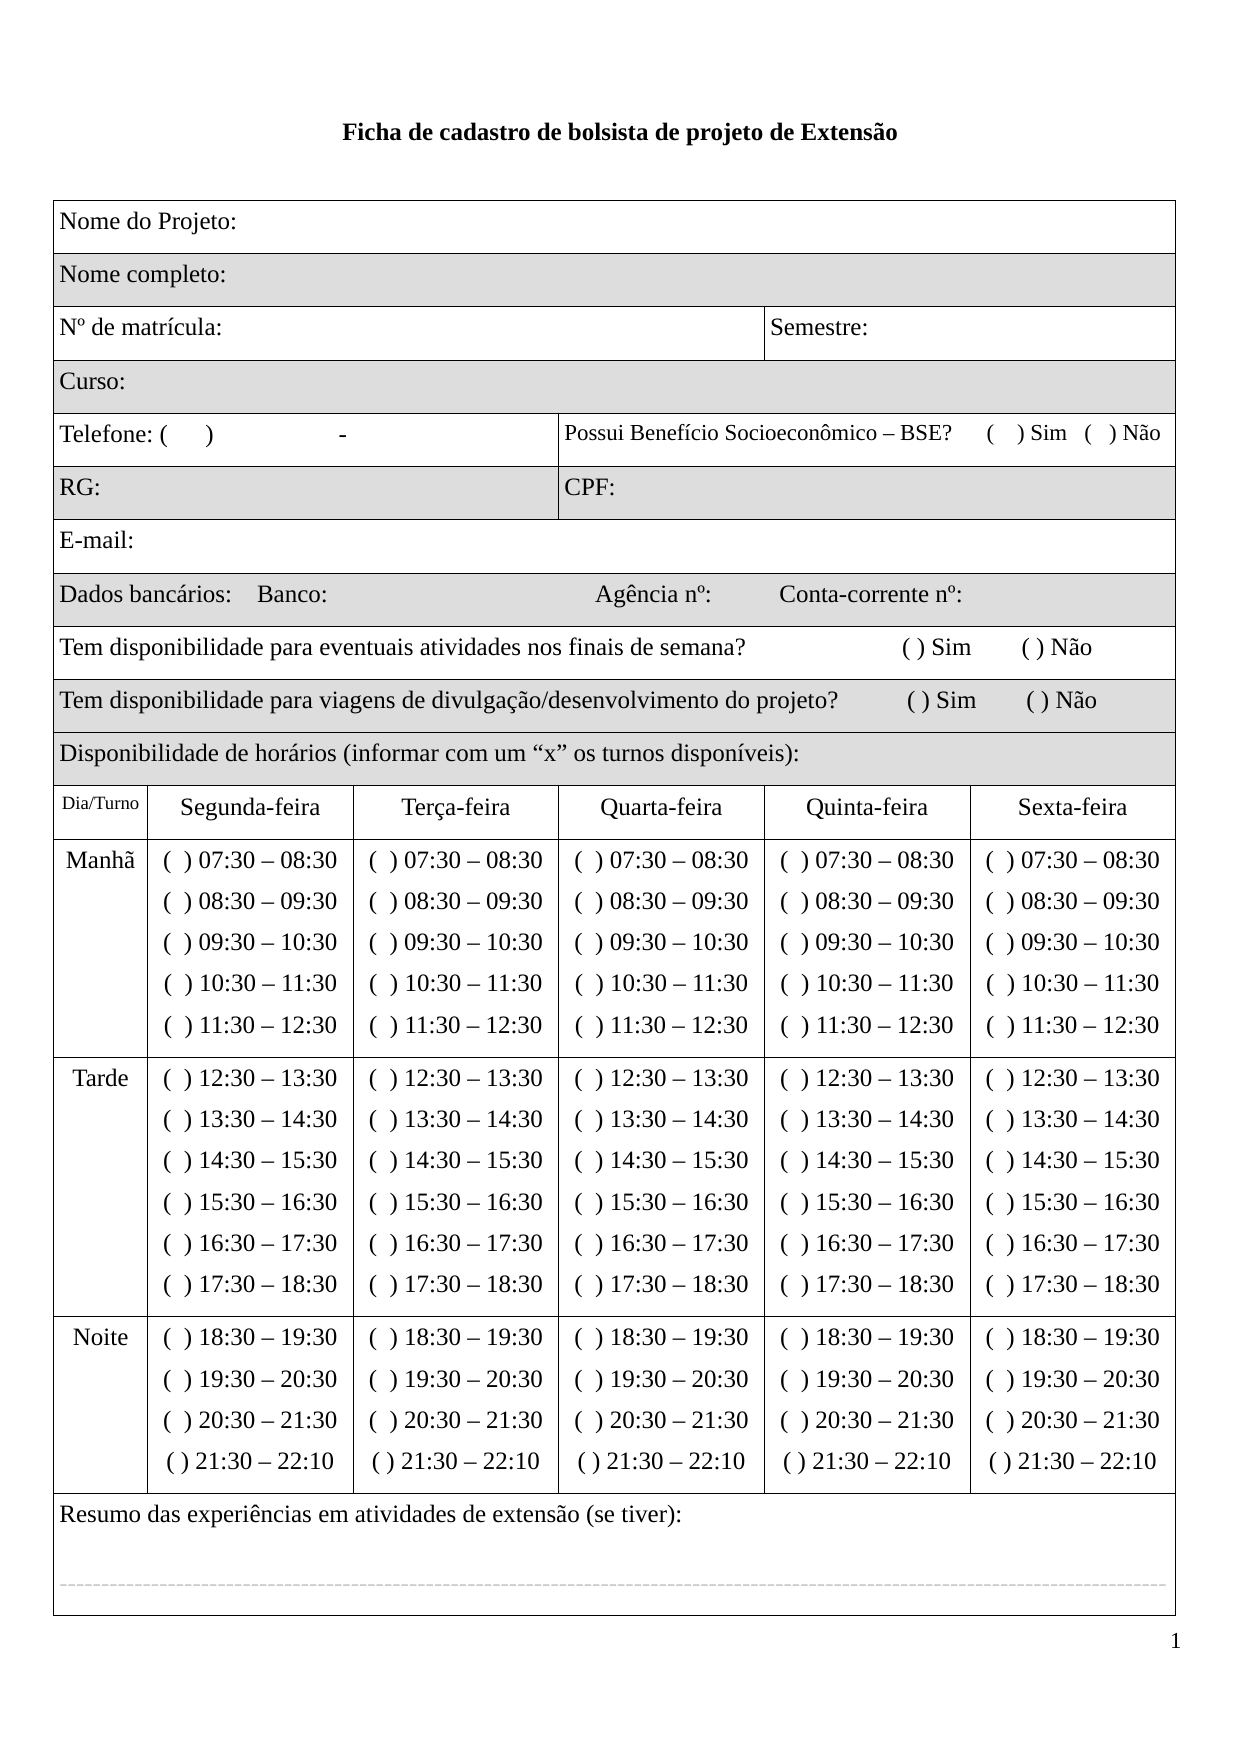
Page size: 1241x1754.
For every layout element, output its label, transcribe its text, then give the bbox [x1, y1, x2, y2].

table_cell Quarta-feira [559, 786, 764, 838]
table_cell ( ) 07:30 – 08:30 ( ) 08:30 – 09:30 ( ) 09:30 – 10:30 ( ) 10:30 – 11:30 ( ) 11:30 – 12:30 [148, 840, 353, 1057]
table_cell Possui Benefício Socioeconômico – BSE? ( ) Sim ( ) Não [559, 414, 1175, 466]
table_cell ( ) 12:30 – 13:30 ( ) 13:30 – 14:30 ( ) 14:30 – 15:30 ( ) 15:30 – 16:30 ( ) 16:30 – 17:30 ( ) 17:30 – 18:30 [354, 1058, 558, 1316]
table_cell Tem disponibilidade para eventuais atividades nos finais de semana? ( ) Sim ( ) Não [54, 627, 1175, 679]
table_header Nome do Projeto: [54, 201, 1175, 253]
table_cell ( ) 12:30 – 13:30 ( ) 13:30 – 14:30 ( ) 14:30 – 15:30 ( ) 15:30 – 16:30 ( ) 16:30 – 17:30 ( ) 17:30 – 18:30 [148, 1058, 353, 1316]
table_cell Segunda-feira [148, 786, 353, 838]
table_cell Curso: [54, 361, 1175, 413]
table_cell Tarde [54, 1058, 147, 1316]
table_cell Telefone: ( ) - [54, 414, 558, 466]
table_cell RG: [54, 467, 558, 519]
table_cell ( ) 18:30 – 19:30 ( ) 19:30 – 20:30 ( ) 20:30 – 21:30 ( ) 21:30 – 22:10 [765, 1317, 970, 1493]
table_cell ( ) 18:30 – 19:30 ( ) 19:30 – 20:30 ( ) 20:30 – 21:30 ( ) 21:30 – 22:10 [971, 1317, 1175, 1493]
table_cell ( ) 18:30 – 19:30 ( ) 19:30 – 20:30 ( ) 20:30 – 21:30 ( ) 21:30 – 22:10 [148, 1317, 353, 1493]
table_cell ( ) 12:30 – 13:30 ( ) 13:30 – 14:30 ( ) 14:30 – 15:30 ( ) 15:30 – 16:30 ( ) 16:30 – 17:30 ( ) 17:30 – 18:30 [559, 1058, 764, 1316]
table_cell Tem disponibilidade para viagens de divulgação/desenvolvimento do projeto? ( ) Sim ( ) Não [54, 680, 1175, 732]
table_cell Dia/Turno [54, 786, 147, 838]
table_cell ( ) 07:30 – 08:30 ( ) 08:30 – 09:30 ( ) 09:30 – 10:30 ( ) 10:30 – 11:30 ( ) 11:30 – 12:30 [354, 840, 558, 1057]
table_cell CPF: [559, 467, 1175, 519]
table_cell Dados bancários: Banco: Agência nº: Conta-corrente nº: [54, 574, 1175, 626]
table_cell E-mail: [54, 520, 1175, 572]
table_cell Quinta-feira [765, 786, 970, 838]
table_cell Terça-feira [354, 786, 558, 838]
table_cell Nº de matrícula: [54, 307, 764, 359]
table_cell Semestre: [765, 307, 1175, 359]
table_cell ( ) 12:30 – 13:30 ( ) 13:30 – 14:30 ( ) 14:30 – 15:30 ( ) 15:30 – 16:30 ( ) 16:30 – 17:30 ( ) 17:30 – 18:30 [971, 1058, 1175, 1316]
text Ficha de cadastro de bolsista de projeto de Extensão [59, 117, 1181, 146]
table_cell Noite [54, 1317, 147, 1493]
table_cell ( ) 12:30 – 13:30 ( ) 13:30 – 14:30 ( ) 14:30 – 15:30 ( ) 15:30 – 16:30 ( ) 16:30 – 17:30 ( ) 17:30 – 18:30 [765, 1058, 970, 1316]
table_cell ( ) 07:30 – 08:30 ( ) 08:30 – 09:30 ( ) 09:30 – 10:30 ( ) 10:30 – 11:30 ( ) 11:30 – 12:30 [559, 840, 764, 1057]
table_cell Manhã [54, 840, 147, 1057]
table_cell Sexta-feira [971, 786, 1175, 838]
table_cell Disponibilidade de horários (informar com um “x” os turnos disponíveis): [54, 733, 1175, 785]
table_cell Resumo das experiências em atividades de extensão (se tiver): ------------------------------------------------------------------------------------------------------------------------------------- ------------------------------------------------------------------------------------------------------------------------------------- ----------------------------------------------------------------------------------------------------------------------------------------------------------------------------------------------------------------------------------------------------------------------------------------------------------------------------------------------------------------------------------------------------------------------------------------------------------------------------------------------------------------------------------------------------------------------------------------------------------------------------------------------------------------------------------------- [54, 1494, 1175, 1614]
table_cell Nome completo: [54, 254, 1175, 306]
table_cell ( ) 18:30 – 19:30 ( ) 19:30 – 20:30 ( ) 20:30 – 21:30 ( ) 21:30 – 22:10 [559, 1317, 764, 1493]
table_cell ( ) 18:30 – 19:30 ( ) 19:30 – 20:30 ( ) 20:30 – 21:30 ( ) 21:30 – 22:10 [354, 1317, 558, 1493]
table_cell ( ) 07:30 – 08:30 ( ) 08:30 – 09:30 ( ) 09:30 – 10:30 ( ) 10:30 – 11:30 ( ) 11:30 – 12:30 [765, 840, 970, 1057]
table_cell ( ) 07:30 – 08:30 ( ) 08:30 – 09:30 ( ) 09:30 – 10:30 ( ) 10:30 – 11:30 ( ) 11:30 – 12:30 [971, 840, 1175, 1057]
